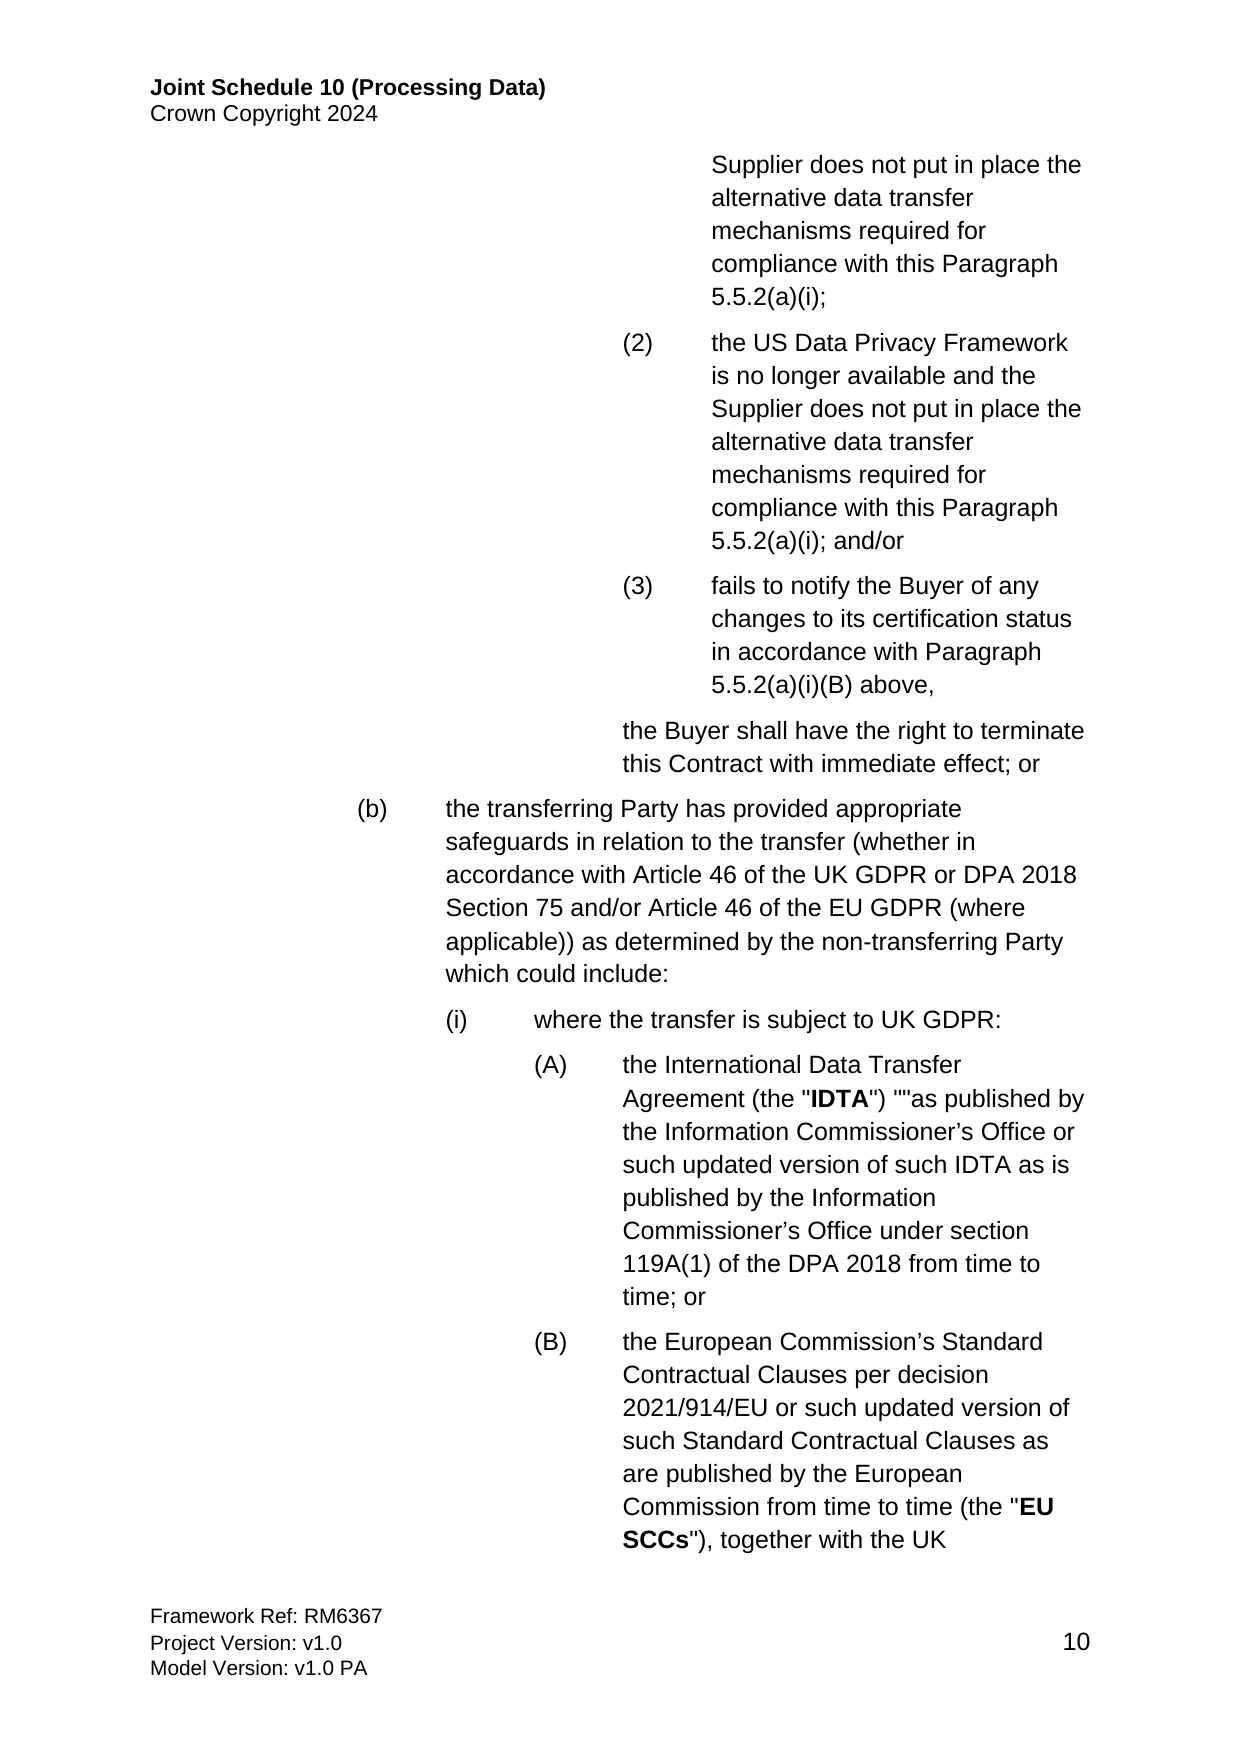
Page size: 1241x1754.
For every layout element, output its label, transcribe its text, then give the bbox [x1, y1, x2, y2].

text the Buyer shall have the right to terminate this Contract with immediate effect; or [622, 716, 1090, 778]
list where the transfer is subject to UK GDPR: [445, 1005, 1090, 1034]
list the US Data Privacy Framework is no longer available and the Supplier does not put in place the alternative data transfer mechanisms required for compliance with this Paragraph 5.5.2(a)(i); and/or [622, 328, 1090, 554]
list the transferring Party has provided appropriate safeguards in relation to the transfer (whether in accordance with Article 46 of the UK GDPR or DPA 2018 Section 75 and/or Article 46 of the EU GDPR (where applicable)) as determined by the non-transferring Party which could include: [357, 794, 1090, 988]
list the International Data Transfer Agreement (the "IDTA") ""as published by the Information Commissioner’s Office or such updated version of such IDTA as is published by the Information Commissioner’s Office under section 119A(1) of the DPA 2018 from time to time; or [534, 1051, 1090, 1310]
list fails to notify the Buyer of any changes to its certification status in accordance with Paragraph 5.5.2(a)(i)(B) above, [622, 571, 1090, 699]
list Supplier does not put in place the alternative data transfer mechanisms required for compliance with this Paragraph 5.5.2(a)(i); [622, 150, 1090, 311]
list the European Commission’s Standard Contractual Clauses per decision 2021/914/EU or such updated version of such Standard Contractual Clauses as are published by the European Commission from time to time (the "EU SCCs"), together with the UK [534, 1327, 1090, 1554]
